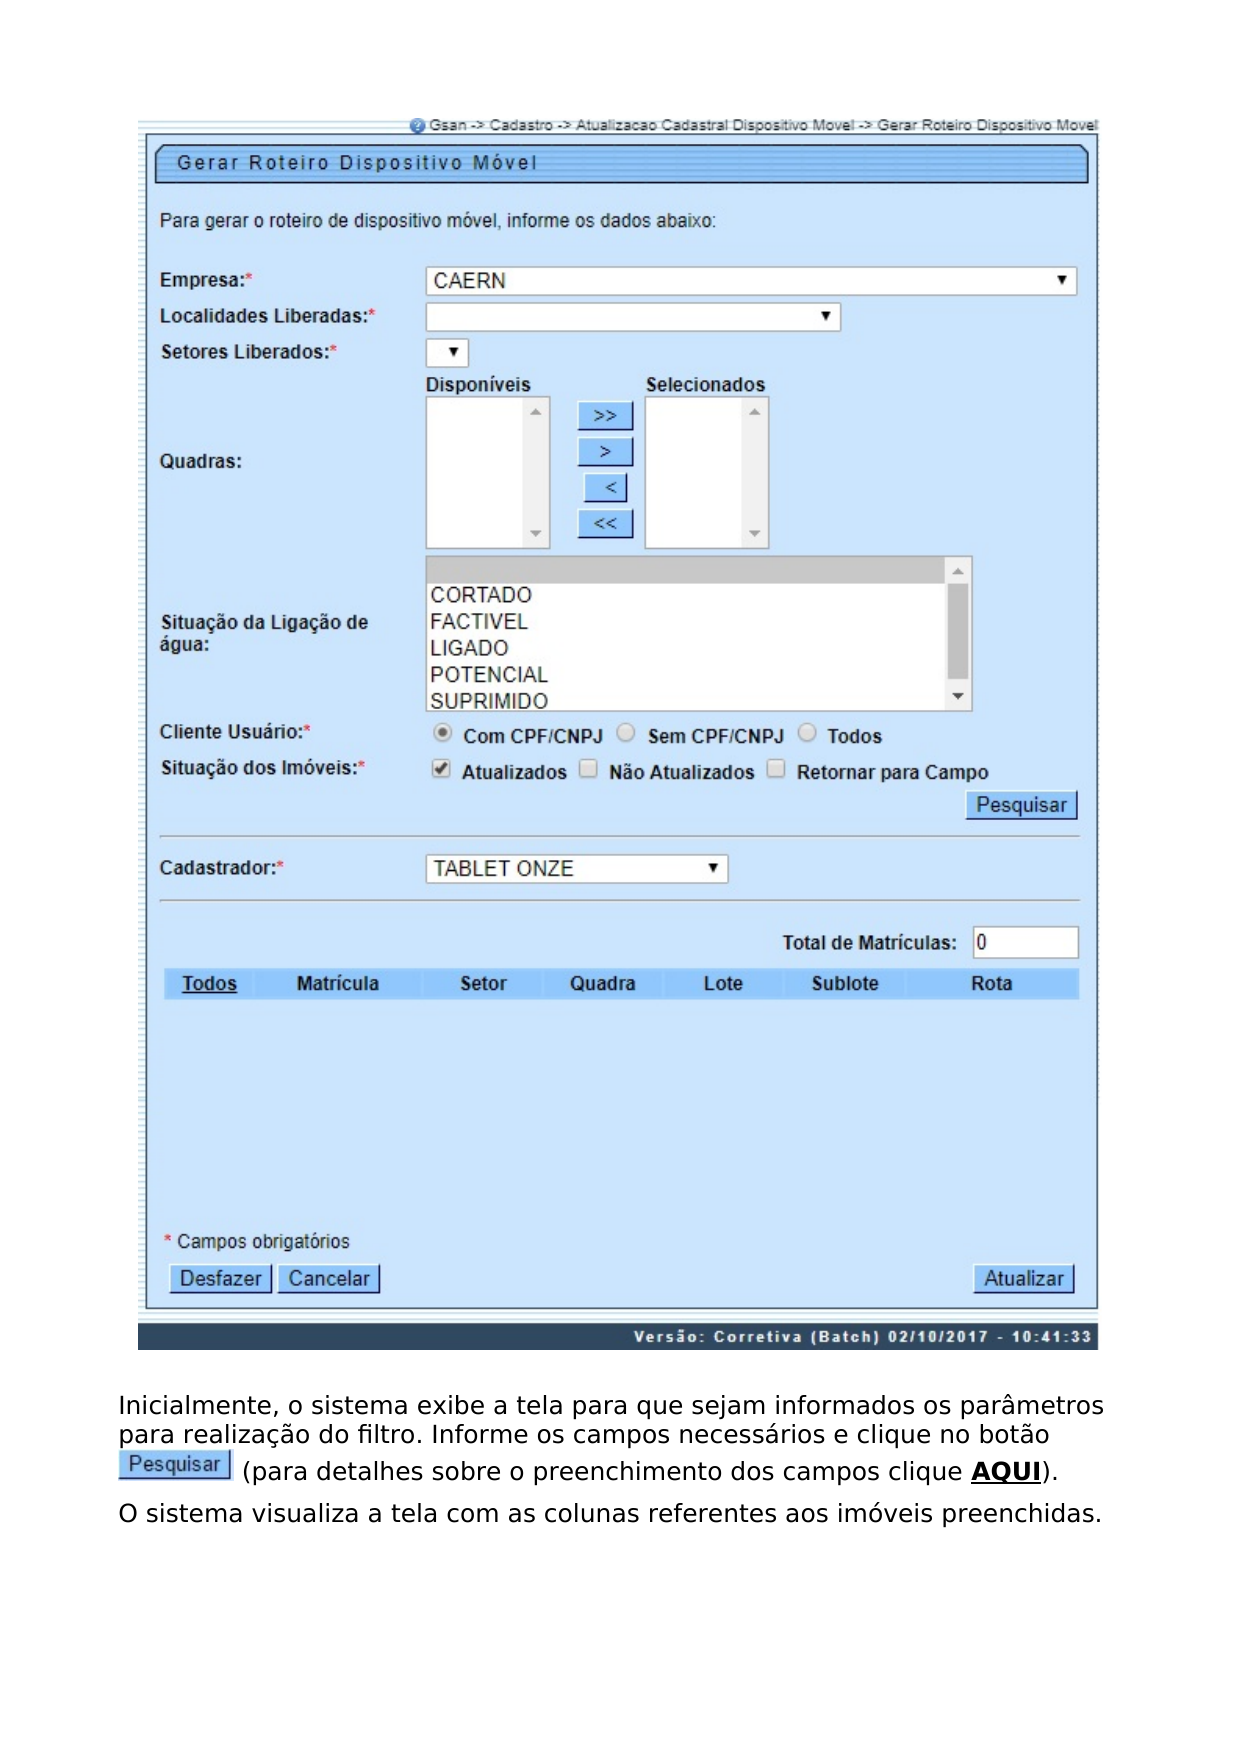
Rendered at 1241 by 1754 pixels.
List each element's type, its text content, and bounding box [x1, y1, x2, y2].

text Inicialmente, o sistema exibe a tela para que sejam informados os parâmetros para realização do filtro. Informe os campos necessários e clique no botão (para detalhes sobre o preenchimento dos campos clique AQUI). [118, 1391, 1122, 1487]
text O sistema visualiza a tela com as colunas referentes aos imóveis preenchidas. [118, 1499, 1122, 1528]
picture [118, 1449, 234, 1481]
picture [138, 118, 1103, 1350]
